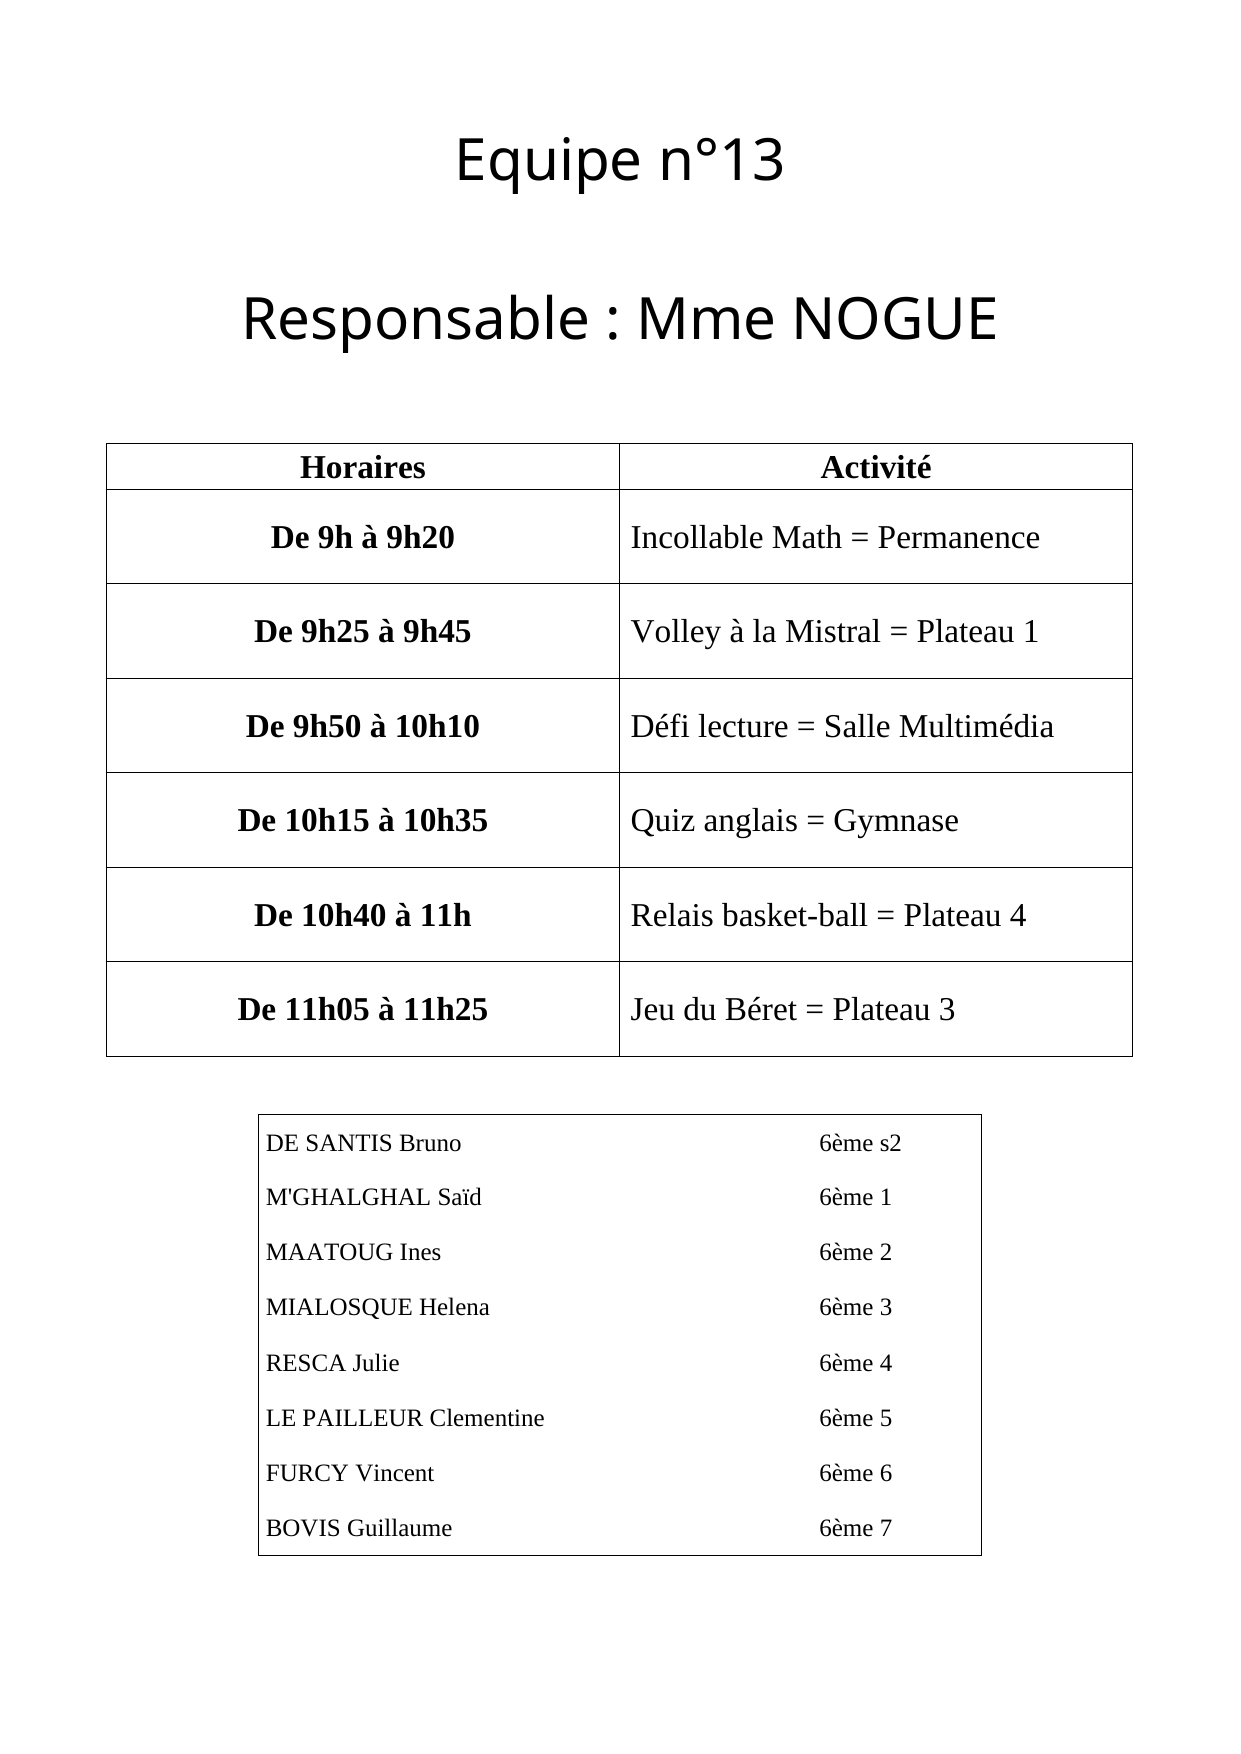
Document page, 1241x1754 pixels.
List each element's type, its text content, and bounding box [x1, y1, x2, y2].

table_cell MAATOUG Ines [259, 1224, 812, 1279]
table_cell Quiz anglais = Gymnase [620, 773, 1132, 867]
table_cell M'GHALGHAL Saïd [259, 1169, 812, 1224]
table_header Activité [620, 444, 1132, 489]
table_cell Incollable Math = Permanence [620, 490, 1132, 583]
table_cell Relais basket-ball = Plateau 4 [620, 868, 1132, 961]
table_cell 6ème 3 [812, 1279, 981, 1334]
table_cell Jeu du Béret = Plateau 3 [620, 962, 1132, 1056]
table_cell BOVIS Guillaume [259, 1500, 812, 1555]
table_cell De 10h40 à 11h [107, 868, 619, 961]
table_cell MIALOSQUE Helena [259, 1279, 812, 1334]
table_cell 6ème 4 [812, 1335, 981, 1389]
table_header DE SANTIS Bruno [259, 1115, 812, 1169]
table_cell De 9h à 9h20 [107, 490, 619, 583]
table_cell 6ème 7 [812, 1500, 981, 1555]
table_cell 6ème 1 [812, 1169, 981, 1224]
table_cell 6ème 2 [812, 1224, 981, 1279]
table_cell Défi lecture = Salle Multimédia [620, 679, 1132, 772]
table_cell RESCA Julie [259, 1335, 812, 1389]
table_cell LE PAILLEUR Clementine [259, 1390, 812, 1445]
table_cell De 9h50 à 10h10 [107, 679, 619, 772]
text Equipe n°13 [118, 118, 1122, 198]
text Responsable : Mme NOGUE [118, 277, 1122, 357]
table_cell 6ème 5 [812, 1390, 981, 1445]
table_header Horaires [107, 444, 619, 489]
table_cell 6ème 6 [812, 1445, 981, 1500]
table_header 6ème s2 [812, 1115, 981, 1169]
table_cell Volley à la Mistral = Plateau 1 [620, 584, 1132, 678]
table_cell De 11h05 à 11h25 [107, 962, 619, 1056]
table_cell De 9h25 à 9h45 [107, 584, 619, 678]
table_cell De 10h15 à 10h35 [107, 773, 619, 867]
table_cell FURCY Vincent [259, 1445, 812, 1500]
